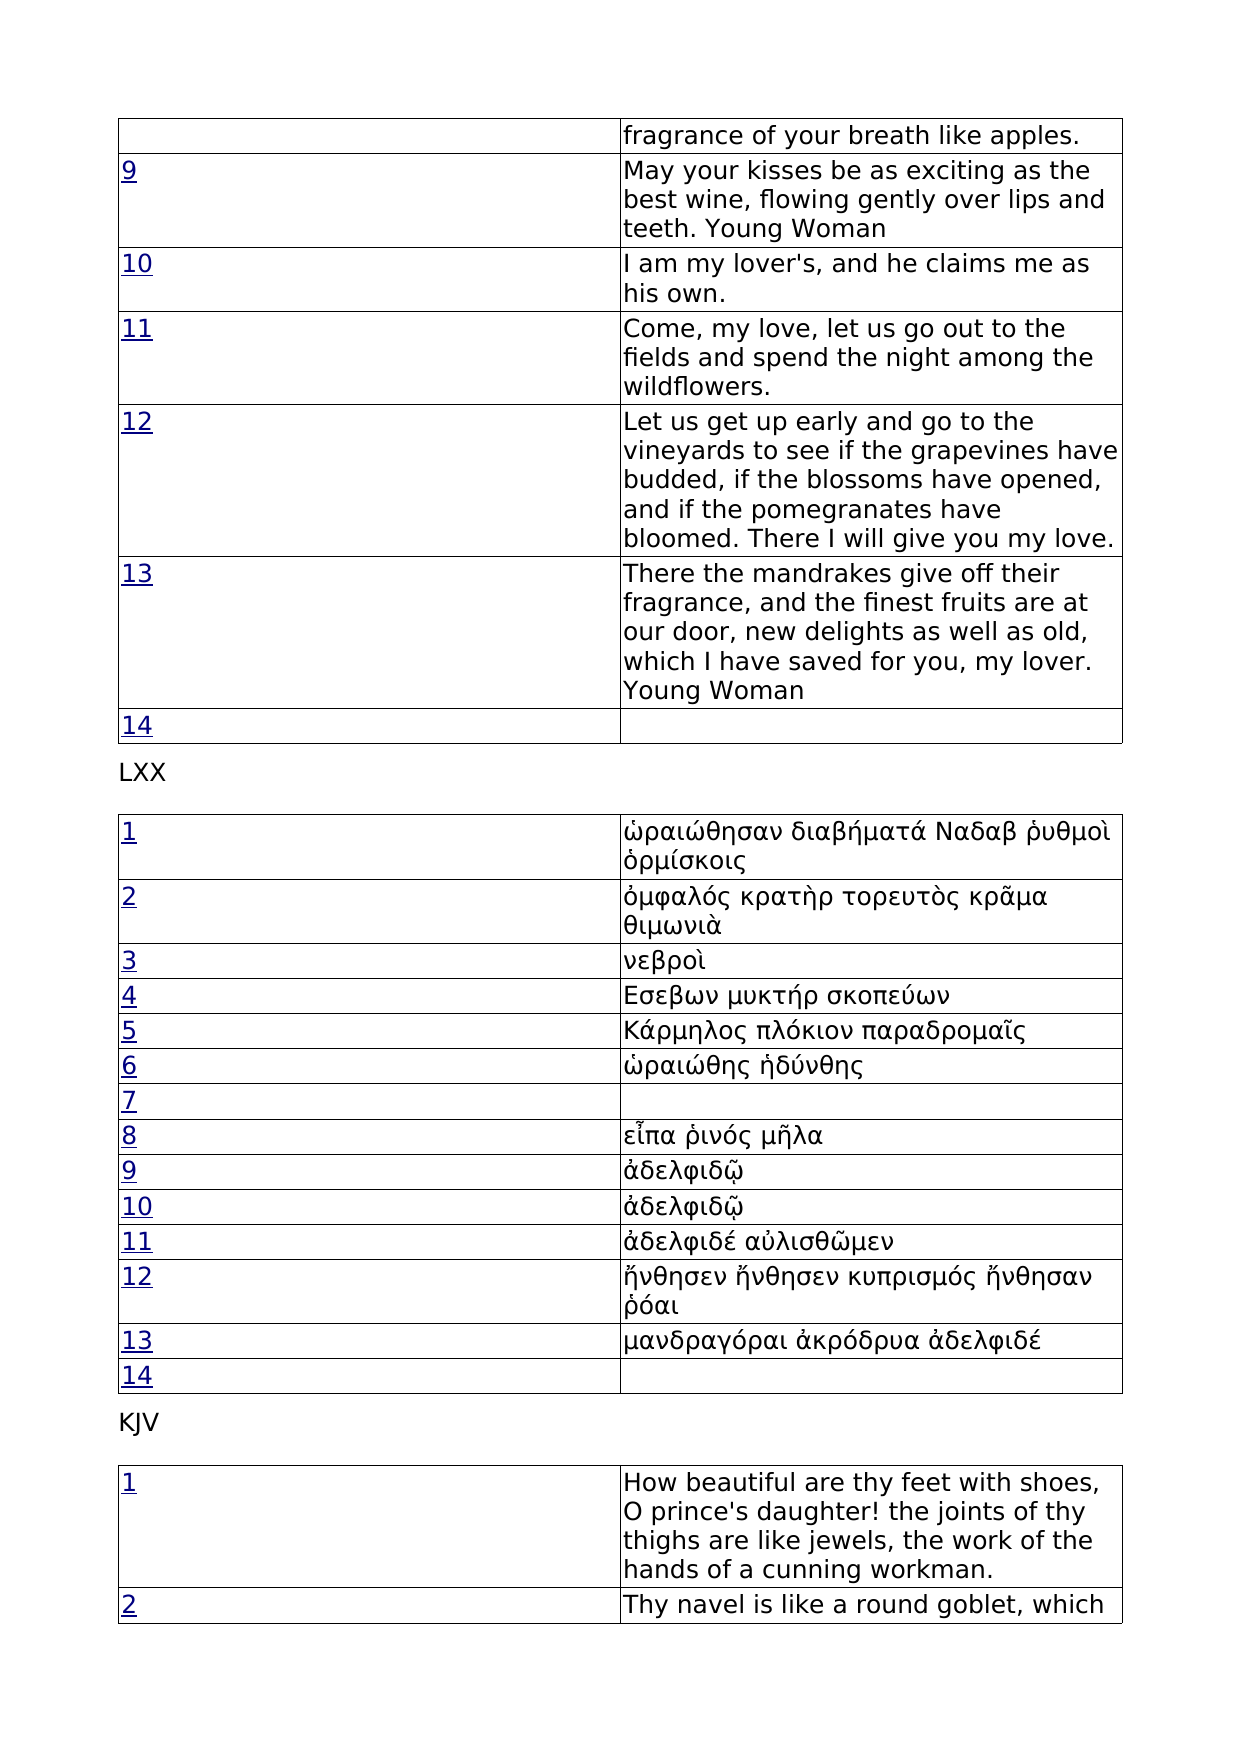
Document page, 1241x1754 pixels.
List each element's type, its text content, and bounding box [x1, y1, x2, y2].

table_cell ὡραιώθης ἡδύνθης [621, 1049, 1122, 1083]
table_cell μανδραγόραι ἀκρόδρυα ἀδελφιδέ [621, 1324, 1122, 1358]
table_cell 2 [119, 1588, 620, 1622]
table_cell fragrance of your breath like apples. [621, 119, 1122, 153]
table_cell ἀδελφιδῷ [621, 1190, 1122, 1224]
table_cell 11 [119, 312, 620, 404]
table_cell νεβροὶ [621, 944, 1122, 978]
table_header How beautiful are thy feet with shoes, O prince's daughter! the joints of thy thighs are like jewels, the work of the hands of a cunning workman. [621, 1466, 1122, 1587]
table_cell ἀδελφιδέ αὐλισθῶμεν [621, 1225, 1122, 1259]
table_cell 2 [119, 880, 620, 943]
table_cell [621, 1359, 1122, 1393]
table_cell 7 [119, 1084, 620, 1118]
table_cell εἶπα ῥινός μῆλα [621, 1120, 1122, 1153]
table_cell I am my lover's, and he claims me as his own. [621, 248, 1122, 311]
table_cell ἤνθησεν ἤνθησεν κυπρισμός ἤνθησαν ῥόαι [621, 1260, 1122, 1323]
table_cell Εσεβων μυκτήρ σκοπεύων [621, 979, 1122, 1013]
table_cell 12 [119, 1260, 620, 1323]
table_cell May your kisses be as exciting as the best wine, flowing gently over lips and teeth. Young Woman [621, 154, 1122, 247]
table_cell ἀδελφιδῷ [621, 1155, 1122, 1189]
table_cell There the mandrakes give off their fragrance, and the finest fruits are at our door, new delights as well as old, which I have saved for you, my lover. Young Woman [621, 557, 1122, 708]
table_cell 3 [119, 944, 620, 978]
table_cell Κάρμηλος πλόκιον παραδρομαῖς [621, 1014, 1122, 1048]
table_cell 4 [119, 979, 620, 1013]
table_cell 9 [119, 154, 620, 247]
table_cell [621, 1084, 1122, 1118]
table_header 1 [119, 1466, 620, 1587]
table_cell [119, 119, 620, 153]
table_cell 6 [119, 1049, 620, 1083]
text KJV [118, 1408, 1122, 1437]
table_cell 10 [119, 1190, 620, 1224]
text LXX [118, 758, 1122, 787]
table_cell Let us get up early and go to the vineyards to see if the grapevines have budded, if the blossoms have opened, and if the pomegranates have bloomed. There I will give you my love. [621, 405, 1122, 556]
table_cell Come, my love, let us go out to the fields and spend the night among the wildflowers. [621, 312, 1122, 404]
table_cell 8 [119, 1120, 620, 1153]
table_cell 9 [119, 1155, 620, 1189]
table_cell 14 [119, 1359, 620, 1393]
table_cell 11 [119, 1225, 620, 1259]
table_cell 5 [119, 1014, 620, 1048]
table_cell ὀμφαλός κρατὴρ τορευτὸς κρᾶμα θιμωνιὰ [621, 880, 1122, 943]
table_cell Thy navel is like a round goblet, which [621, 1588, 1122, 1622]
table_header 1 [119, 815, 620, 879]
table_cell 14 [119, 709, 620, 743]
table_cell [621, 709, 1122, 743]
table_cell 13 [119, 557, 620, 708]
table_cell 12 [119, 405, 620, 556]
table_cell 13 [119, 1324, 620, 1358]
table_header ὡραιώθησαν διαβήματά Ναδαβ ῥυθμοὶ ὁρμίσκοις [621, 815, 1122, 879]
table_cell 10 [119, 248, 620, 311]
